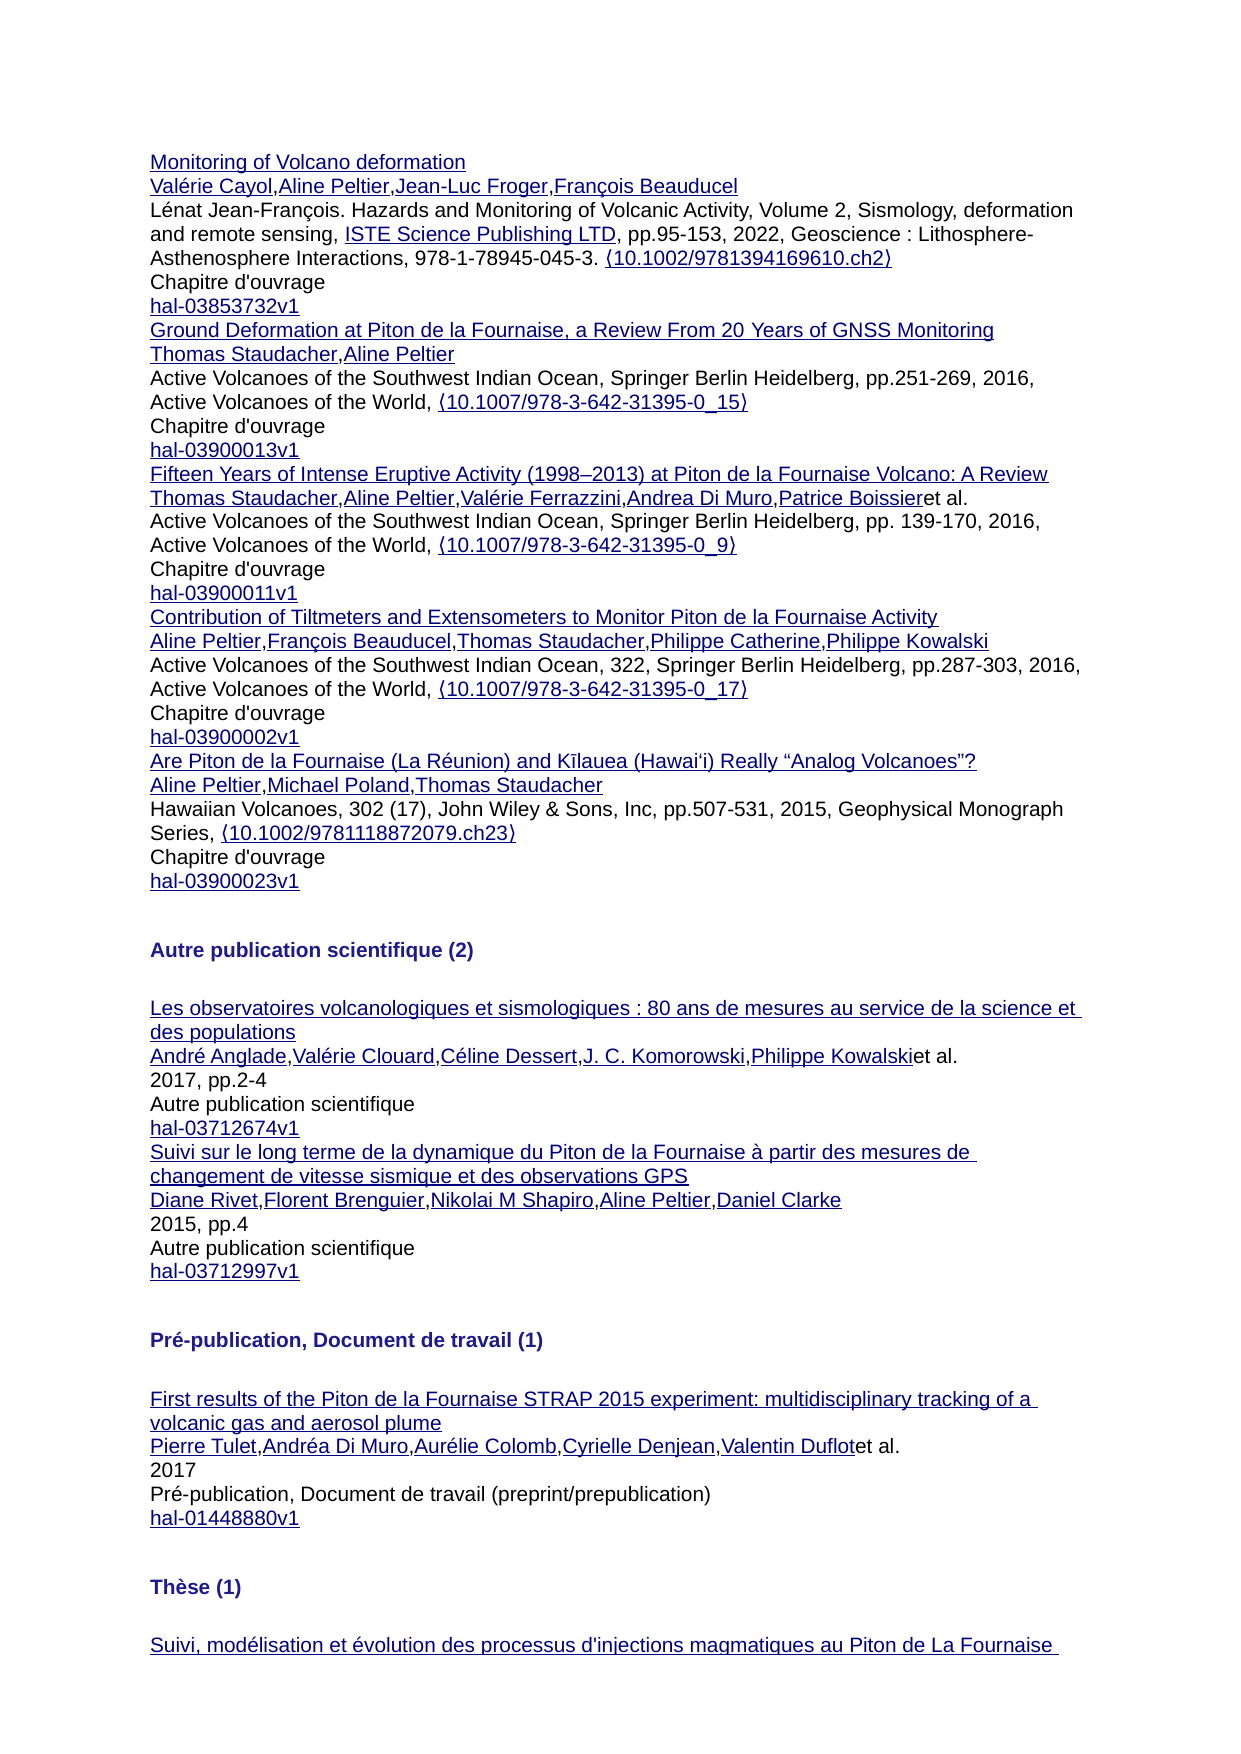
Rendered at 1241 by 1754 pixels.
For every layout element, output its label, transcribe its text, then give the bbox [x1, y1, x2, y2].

table_header Les observatoires volcanologiques et sismologiques : 80 ans de mesures au service de la science et des populations André Anglade,Valérie Clouard,Céline Dessert,J. C. Komorowski,Philippe Kowalskiet al. 2017, pp.2-4 Autre publication scientifique hal-03712674v1 [150, 996, 1090, 1139]
table_cell Suivi sur le long terme de la dynamique du Piton de la Fournaise à partir des mesures de changement de vitesse sismique et des observations GPS Diane Rivet,Florent Brenguier,Nikolai M Shapiro,Aline Peltier,Daniel Clarke 2015, pp.4 Autre publication scientifique hal-03712997v1 [150, 1140, 1090, 1283]
table_cell Contribution of Tiltmeters and Extensometers to Monitor Piton de la Fournaise Activity Aline Peltier,François Beauducel,Thomas Staudacher,Philippe Catherine,Philippe Kowalski Active Volcanoes of the Southwest Indian Ocean, 322, Springer Berlin Heidelberg, pp.287-303, 2016, Active Volcanoes of the World, ⟨10.1007/978-3-642-31395-0_17⟩ Chapitre d'ouvrage hal-03900002v1 [150, 605, 1090, 749]
table_cell Are Piton de la Fournaise (La Réunion) and Kīlauea (Hawai‘i) Really “Analog Volcanoes”? Aline Peltier,Michael Poland,Thomas Staudacher Hawaiian Volcanoes, 302 (17), John Wiley & Sons, Inc, pp.507-531, 2015, Geophysical Monograph Series, ⟨10.1002/9781118872079.ch23⟩ Chapitre d'ouvrage hal-03900023v1 [150, 749, 1090, 893]
table_header First results of the Piton de la Fournaise STRAP 2015 experiment: multidisciplinary tracking of a volcanic gas and aerosol plume Pierre Tulet,Andréa Di Muro,Aurélie Colomb,Cyrielle Denjean,Valentin Duflotet al. 2017 Pré-publication, Document de travail (preprint/prepublication) hal-01448880v1 [150, 1386, 1090, 1530]
subtitle Autre publication scientifique (2) [150, 937, 1090, 961]
table_cell Fifteen Years of Intense Eruptive Activity (1998–2013) at Piton de la Fournaise Volcano: A Review Thomas Staudacher,Aline Peltier,Valérie Ferrazzini,Andrea Di Muro,Patrice Boissieret al. Active Volcanoes of the Southwest Indian Ocean, Springer Berlin Heidelberg, pp. 139-170, 2016, Active Volcanoes of the World, ⟨10.1007/978-3-642-31395-0_9⟩ Chapitre d'ouvrage hal-03900011v1 [150, 461, 1090, 605]
table_cell Monitoring of Volcano deformation Valérie Cayol,Aline Peltier,Jean-Luc Froger,François Beauducel Lénat Jean-François. Hazards and Monitoring of Volcanic Activity, Volume 2, Sismology, deformation and remote sensing, ISTE Science Publishing LTD, pp.95-153, 2022, Geoscience : Lithosphere-Asthenosphere Interactions, 978-1-78945-045-3. ⟨10.1002/9781394169610.ch2⟩ Chapitre d'ouvrage hal-03853732v1 [150, 150, 1090, 318]
subtitle Pré-publication, Document de travail (1) [150, 1328, 1090, 1352]
table_header Suivi, modélisation et évolution des processus d'injections magmatiques au Piton de La Fournaise [150, 1633, 1090, 1655]
subtitle Thèse (1) [150, 1575, 1090, 1599]
table_cell Ground Deformation at Piton de la Fournaise, a Review From 20 Years of GNSS Monitoring Thomas Staudacher,Aline Peltier Active Volcanoes of the Southwest Indian Ocean, Springer Berlin Heidelberg, pp.251-269, 2016, Active Volcanoes of the World, ⟨10.1007/978-3-642-31395-0_15⟩ Chapitre d'ouvrage hal-03900013v1 [150, 318, 1090, 461]
